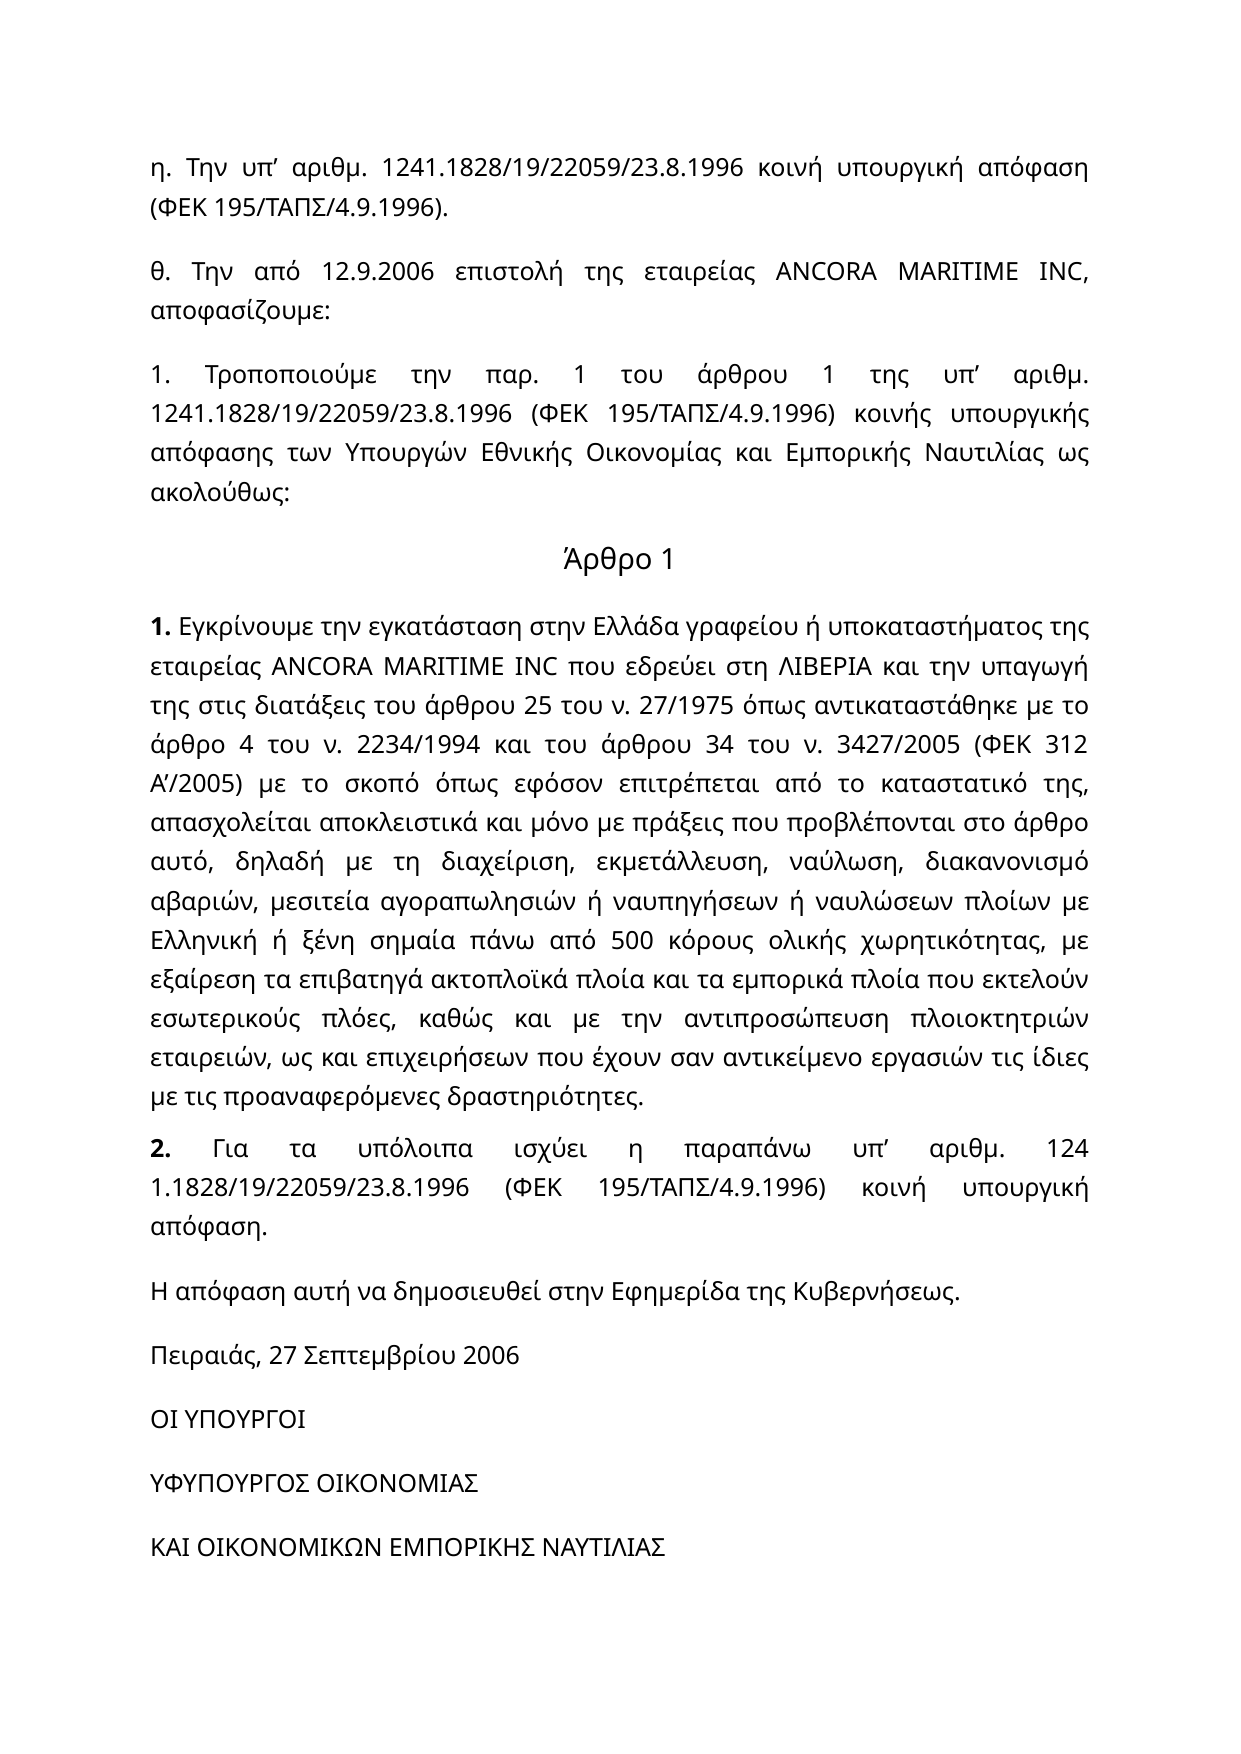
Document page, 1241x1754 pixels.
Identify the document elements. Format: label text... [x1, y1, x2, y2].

text η. Την υπ’ αριθμ. 1241.1828/19/22059/23.8.1996 κοινή υπουργική απόφαση (ΦΕΚ 195/ΤΑΠΣ/4.9.1996). [150, 150, 1090, 223]
text ΟΙ ΥΠΟΥΡΓΟΙ [150, 1401, 1090, 1436]
text ΚΑΙ ΟΙΚΟΝΟΜΙΚΩΝ ΕΜΠΟΡΙΚΗΣ ΝΑΥΤΙΛΙΑΣ [150, 1530, 1090, 1564]
text 2. Για τα υπόλοιπα ισχύει η παραπάνω υπ’ αριθμ. 124 1.1828/19/22059/23.8.1996 (ΦΕΚ 195/ΤΑΠΣ/4.9.1996) κοινή υπουργική απόφαση. [150, 1131, 1090, 1243]
text Η απόφαση αυτή να δημοσιευθεί στην Εφημερίδα της Κυβερνήσεως. [150, 1273, 1090, 1307]
text Πειραιάς, 27 Σεπτεμβρίου 2006 [150, 1337, 1090, 1371]
text ΥΦΥΠΟΥΡΓΟΣ ΟΙΚΟΝΟΜΙΑΣ [150, 1466, 1090, 1500]
text 1. Εγκρίνουμε την εγκατάσταση στην Ελλάδα γραφείου ή υποκαταστήματος της εταιρείας ANCORA MARITIME INC που εδρεύει στη ΛΙΒΕΡΙΑ και την υπαγωγή της στις διατάξεις του άρθρου 25 του ν. 27/1975 όπως αντικαταστάθηκε με το άρθρο 4 του ν. 2234/1994 και του άρθρου 34 του ν. 3427/2005 (ΦΕΚ 312 Α’/2005) με το σκοπό όπως εφόσον επιτρέπεται από το καταστατικό της, απασχολείται αποκλειστικά και μόνο με πράξεις που προβλέπονται στο άρθρο αυτό, δηλαδή με τη διαχείριση, εκμετάλλευση, ναύλωση, διακανονισμό αβαριών, μεσιτεία αγοραπωλησιών ή ναυπηγήσεων ή ναυλώσεων πλοίων με Ελληνική ή ξένη σημαία πάνω από 500 κόρους ολικής χωρητικότητας, με εξαίρεση τα επιβατηγά ακτοπλοϊκά πλοία και τα εμπορικά πλοία που εκτελούν εσωτερικούς πλόες, καθώς και με την αντιπροσώπευση πλοιοκτητριών εταιρειών, ως και επιχειρήσεων που έχουν σαν αντικείμενο εργασιών τις ίδιες με τις προαναφερόμενες δραστηριότητες. [150, 609, 1090, 1113]
text θ. Την από 12.9.2006 επιστολή της εταιρείας ANCORA MARITIME INC, αποφασίζουμε: [150, 253, 1090, 327]
text 1. Τροποποιούμε την παρ. 1 του άρθρου 1 της υπ’ αριθμ. 1241.1828/19/22059/23.8.1996 (ΦΕΚ 195/ΤΑΠΣ/4.9.1996) κοινής υπουργικής απόφασης των Υπουργών Εθνικής Οικονομίας και Εμπορικής Ναυτιλίας ως ακολούθως: [150, 357, 1090, 508]
subtitle Άρθρο 1 [150, 538, 1090, 578]
